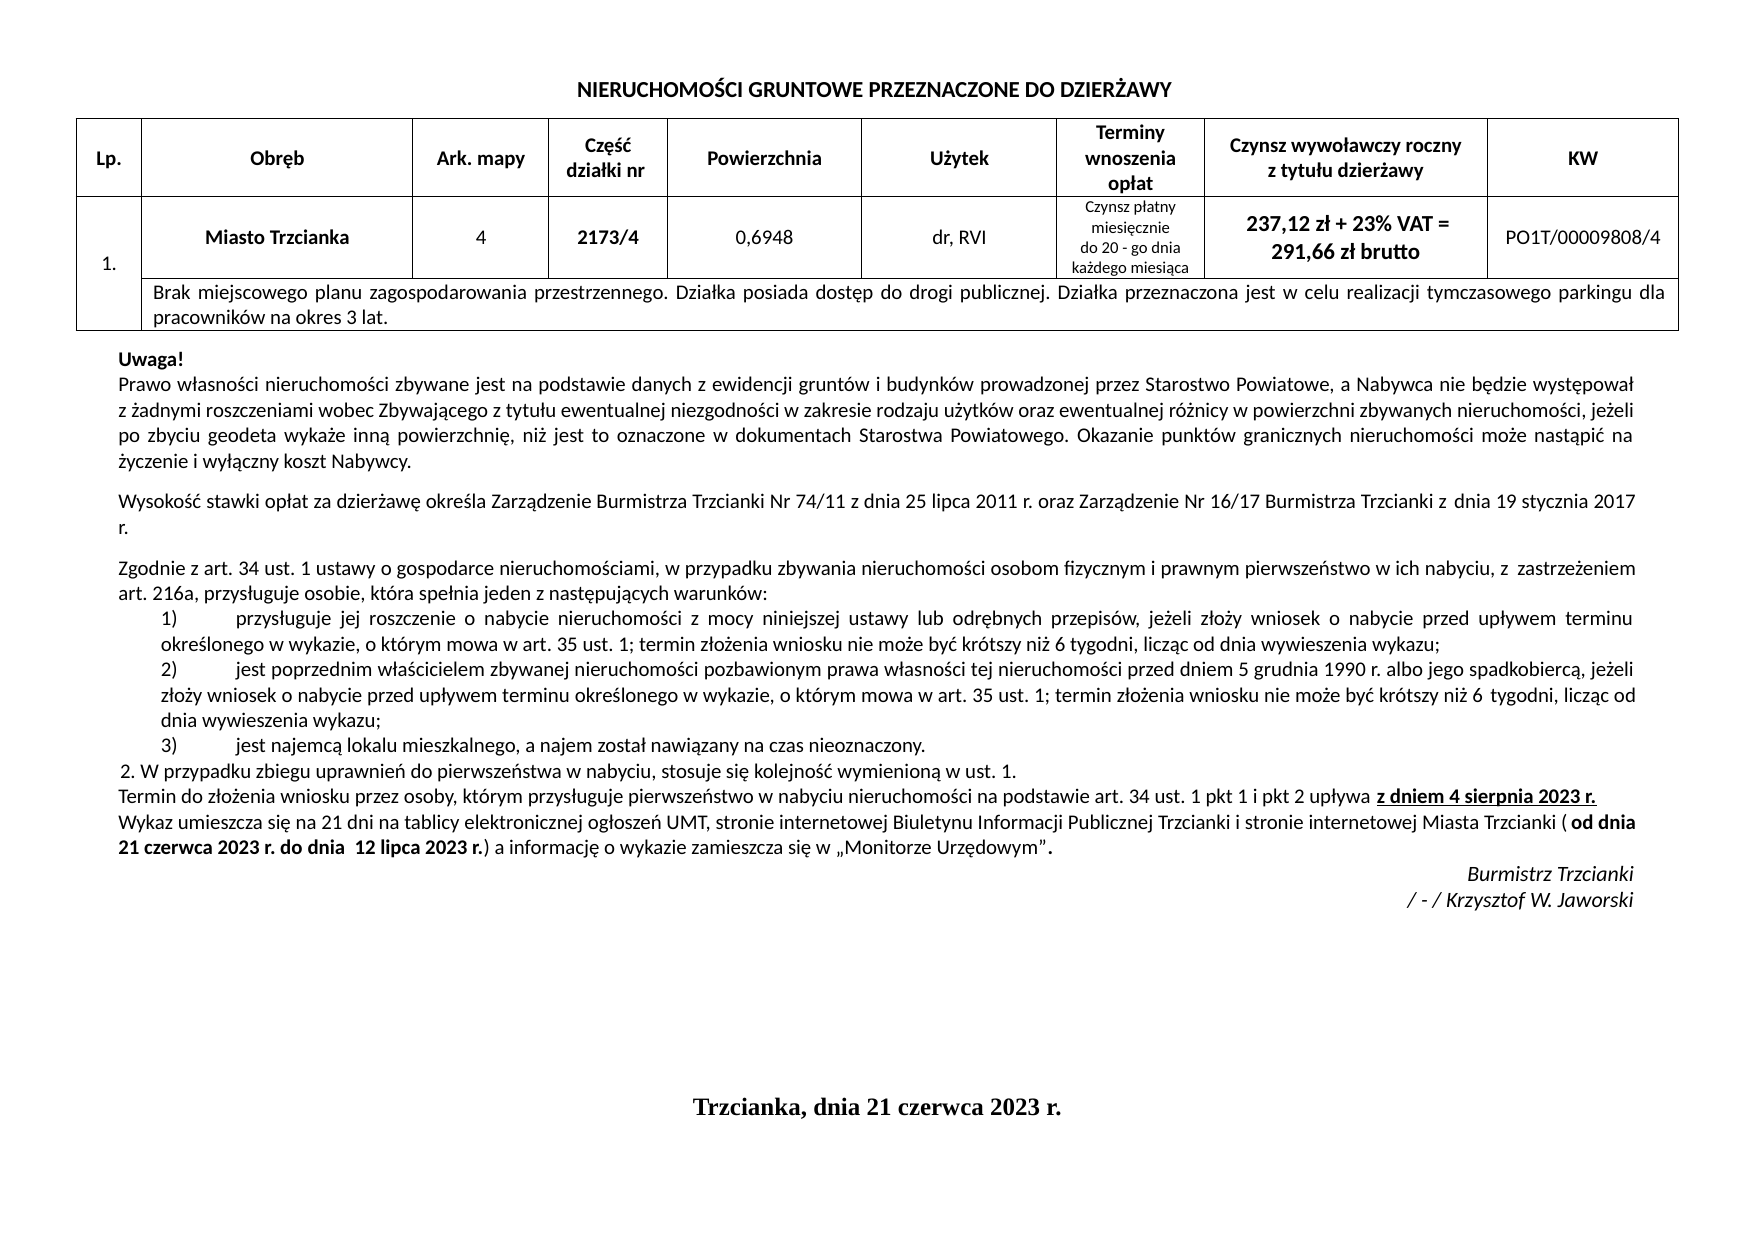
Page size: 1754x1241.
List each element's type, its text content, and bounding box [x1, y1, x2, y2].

table_cell dr, RVI [862, 197, 1056, 278]
text 2. W przypadku zbiegu uprawnień do pierwszeństwa w nabyciu, stosuje się kolejność wymienioną w ust. 1. [118, 758, 1636, 783]
text 2) jest poprzednim właścicielem zbywanej nieruchomości pozbawionym prawa własności tej nieruchomości przed dniem 5 grudnia 1990 r. albo jego spadkobiercą, jeżeli złoży wniosek o nabycie przed upływem terminu określonego w wykazie, o którym mowa w art. 35 ust. 1; termin złożenia wniosku nie może być krótszy niż 6 tygodni, licząc od dnia wywieszenia wykazu; [118, 656, 1636, 733]
table_header Terminy wnoszenia opłat [1193, 119, 1204, 196]
table_cell PO1T/00009808/4 [1488, 197, 1678, 278]
text Zgodnie z art. 34 ust. 1 ustawy o gospodarce nieruchomościami, w przypadku zbywania nieruchomości osobom fizycznym i prawnym pierwszeństwo w ich nabyciu, z zastrzeżeniem art. 216a, przysługuje osobie, która spełnia jeden z następujących warunków: [118, 555, 1636, 606]
table_cell 4 [413, 197, 548, 278]
table_header Czynsz wywoławczy roczny z tytułu dzierżawy [1205, 119, 1487, 196]
text Termin do złożenia wniosku przez osoby, którym przysługuje pierwszeństwo w nabyciu nieruchomości na podstawie art. 34 ust. 1 pkt 1 i pkt 2 upływa z dniem 4 sierpnia 2023 r. [118, 783, 1636, 809]
text Wykaz umieszcza się na 21 dni na tablicy elektronicznej ogłoszeń UMT, stronie internetowej Biuletynu Informacji Publicznej Trzcianki i stronie internetowej Miasta Trzcianki (od dnia 21 czerwca 2023 r. do dnia 12 lipca 2023 r.) a informację o wykazie zamieszcza się w „Monitorze Urzędowym”. [118, 809, 1636, 860]
table_cell 1. [77, 197, 141, 330]
table_cell Miasto Trzcianka [142, 197, 412, 278]
table_header Powierzchnia [668, 119, 861, 196]
table_cell 237,12 zł + 23% VAT = 291,66 zł brutto [1205, 197, 1487, 278]
table_header Lp. [77, 119, 141, 196]
text Prawo własności nieruchomości zbywane jest na podstawie danych z ewidencji gruntów i budynków prowadzonej przez Starostwo Powiatowe, a Nabywca nie będzie występował z żadnymi roszczeniami wobec Zbywającego z tytułu ewentualnej niezgodności w zakresie rodzaju użytków oraz ewentualnej różnicy w powierzchni zbywanych nieruchomości, jeżeli po zbyciu geodeta wykaże inną powierzchnię, niż jest to oznaczone w dokumentach Starostwa Powiatowego. Okazanie punktów granicznych nieruchomości może nastąpić na życzenie i wyłączny koszt Nabywcy. [118, 372, 1636, 473]
table_header Część działki nr [549, 119, 667, 196]
table_header Użytek [862, 119, 1056, 196]
text Burmistrz Trzcianki [118, 860, 1636, 886]
table_header Obręb [142, 119, 412, 196]
table_header Ark. mapy [413, 119, 548, 196]
table_cell 0,6948 [668, 197, 861, 278]
table_header KW [1488, 119, 1678, 196]
text NIERUCHOMOŚCI GRUNTOWE PRZEZNACZONE DO DZIERŻAWY [118, 75, 1636, 103]
text Wysokość stawki opłat za dzierżawę określa Zarządzenie Burmistrza Trzcianki Nr 74/11 z dnia 25 lipca 2011 r. oraz Zarządzenie Nr 16/17 Burmistrza Trzcianki z dnia 19 stycznia 2017 r. [118, 488, 1636, 539]
text 1) przysługuje jej roszczenie o nabycie nieruchomości z mocy niniejszej ustawy lub odrębnych przepisów, jeżeli złoży wniosek o nabycie przed upływem terminu określonego w wykazie, o którym mowa w art. 35 ust. 1; termin złożenia wniosku nie może być krótszy niż 6 tygodni, licząc od dnia wywieszenia wykazu; [118, 606, 1636, 656]
table_cell 2173/4 [549, 197, 667, 278]
text 3) jest najemcą lokalu mieszkalnego, a najem został nawiązany na czas nieoznaczony. [118, 733, 1636, 758]
text Uwaga! [118, 346, 1636, 372]
table_header Terminy wnoszenia opłat [1057, 119, 1068, 196]
text / - / Krzysztof W. Jaworski [118, 886, 1636, 913]
